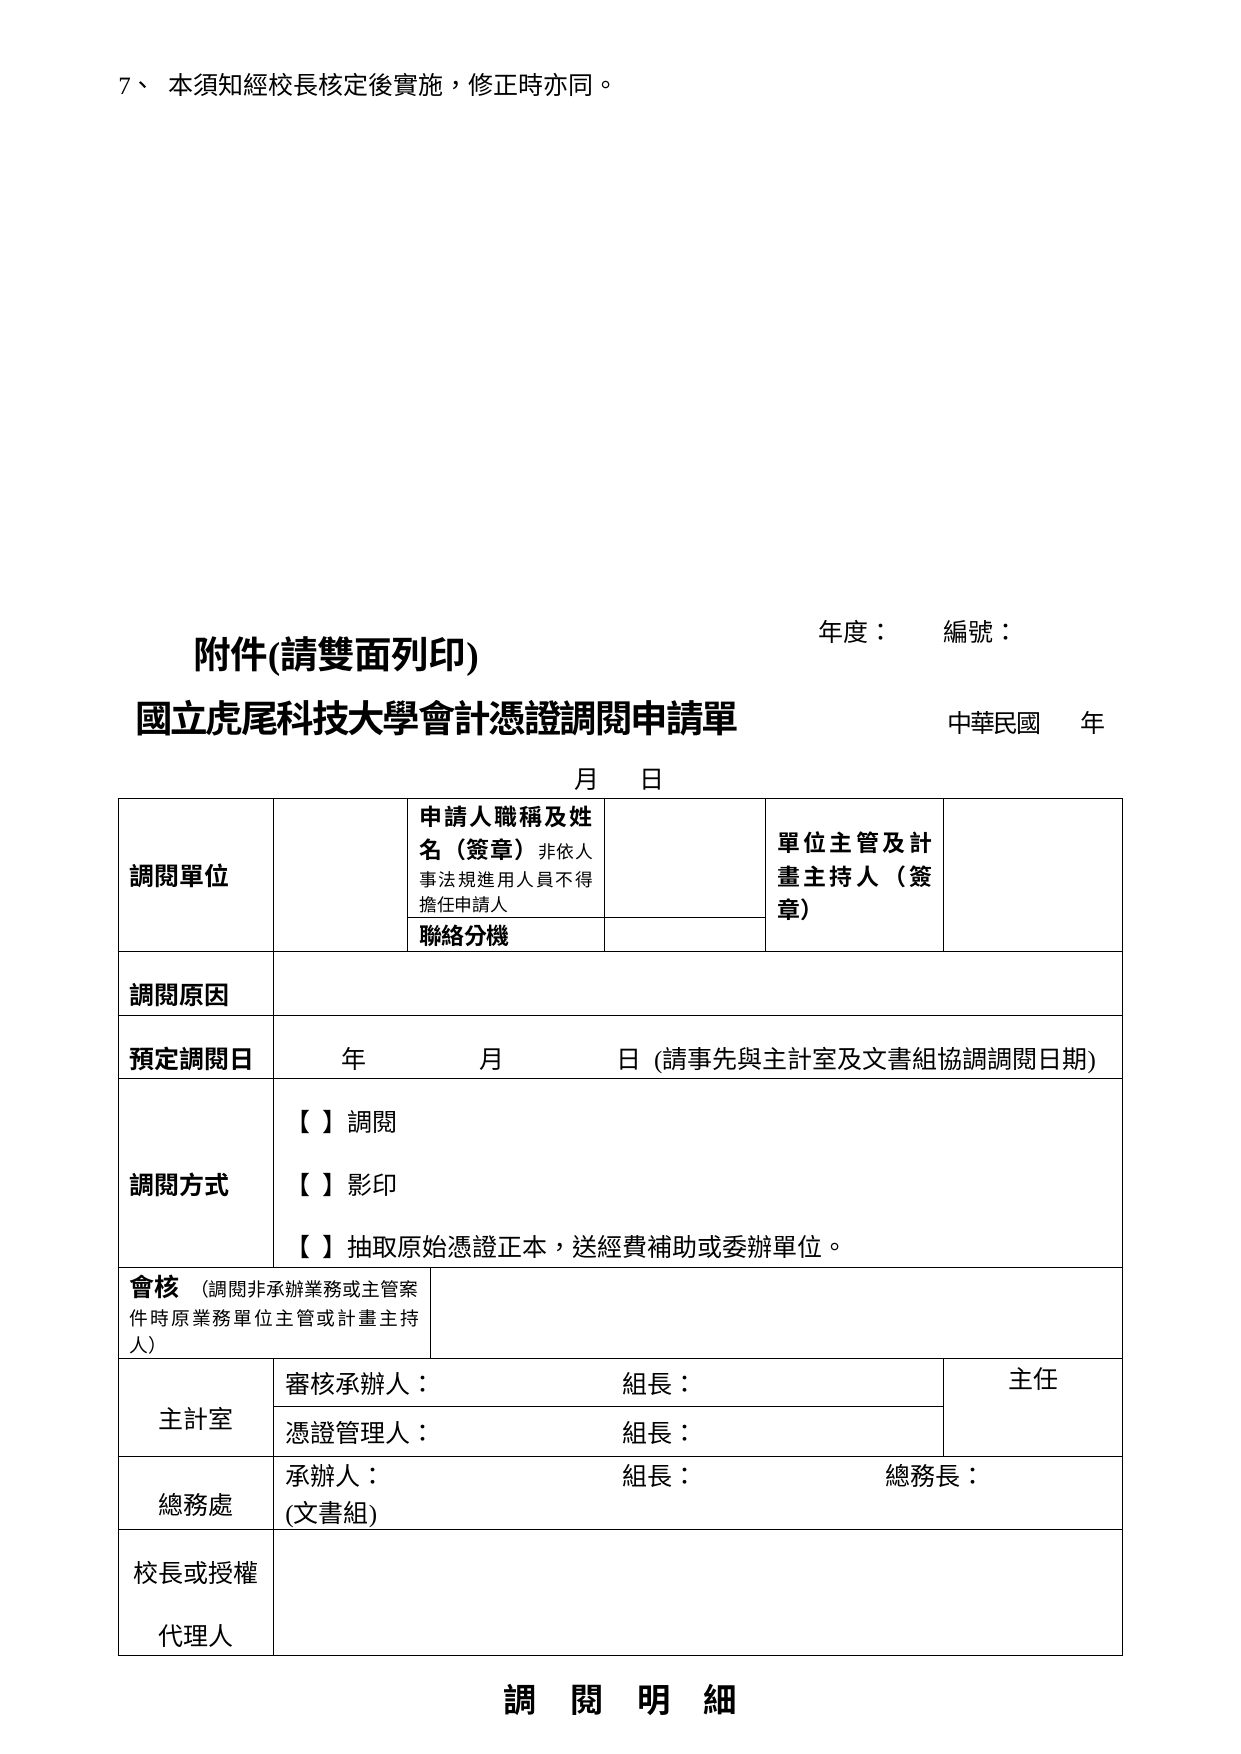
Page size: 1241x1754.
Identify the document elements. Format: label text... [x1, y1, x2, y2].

table_cell 聯絡分機 [408, 918, 604, 951]
table_cell 審核承辦人： 組長： [274, 1359, 943, 1406]
text 調 閱 明 細 [118, 1656, 1122, 1719]
table_header [605, 799, 765, 917]
table_cell 會核 （調閱非承辦業務或主管案件時原業務單位主管或計畫主持人） [119, 1268, 430, 1358]
table_header [944, 799, 1122, 951]
text 國立虎尾科技大學會計憑證調閱申請單 中華民國 年 月 日 [118, 673, 1122, 798]
text 年度： 編號： [818, 609, 1157, 649]
table_header [274, 799, 407, 951]
text 附件(請雙面列印) [803, 602, 1172, 660]
table_cell 預定調閱日 [119, 1016, 273, 1078]
table_cell 校長或授權代理人 [119, 1530, 273, 1655]
table_cell 【 】調閱 【 】影印 【 】抽取原始憑證正本，送經費補助或委辦單位。 [274, 1079, 1122, 1267]
table_header 單位主管及計畫主持人（簽章） [766, 799, 943, 951]
table_cell 調閱方式 [119, 1079, 273, 1267]
table_cell 調閱原因 [119, 952, 273, 1014]
table_cell [605, 918, 765, 951]
text 附件(請雙面列印) [118, 611, 1110, 673]
table_cell 年 月 日 (請事先與主計室及文書組協調調閱日期) [274, 1016, 1122, 1078]
table_cell [431, 1268, 1122, 1358]
table_cell 主任 [944, 1359, 1122, 1456]
table_cell [274, 952, 1122, 1014]
table_header 申請人職稱及姓名（簽章）非依人事法規進用人員不得擔任申請人 [408, 799, 604, 917]
table_cell [274, 1530, 1122, 1655]
table_cell 憑證管理人： 組長： [274, 1407, 943, 1456]
table_header 調閱單位 [119, 799, 273, 951]
list 本須知經校長核定後實施，修正時亦同。 [118, 42, 1122, 104]
table_cell 承辦人： 組長： 總務長： (文書組) [274, 1457, 1122, 1529]
table_cell 總務處 [119, 1457, 273, 1529]
table_cell 主計室 [119, 1359, 273, 1456]
